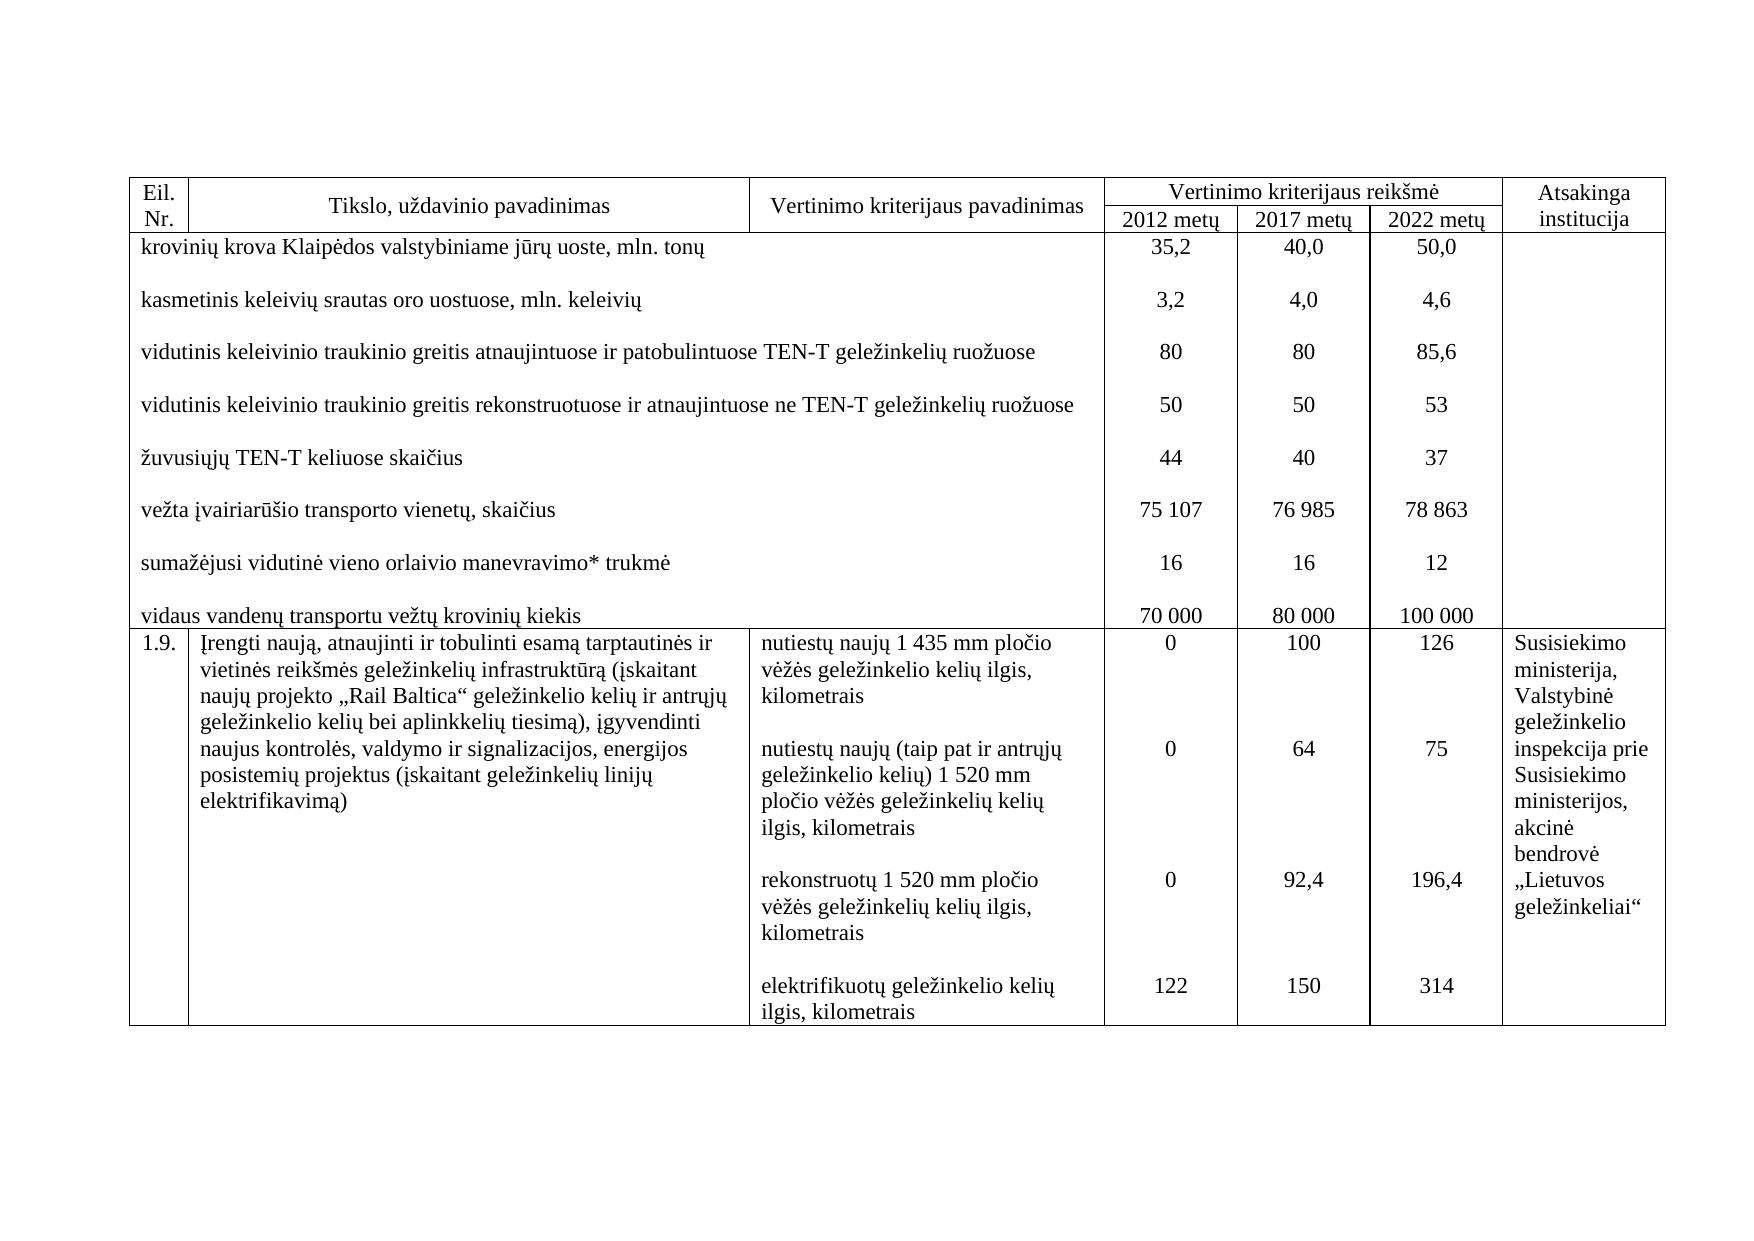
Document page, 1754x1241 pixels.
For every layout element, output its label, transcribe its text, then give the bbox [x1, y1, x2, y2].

table_header Vertinimo kriterijaus pavadinimas [750, 178, 1104, 232]
table_cell 2012 metų [1105, 206, 1237, 232]
table_cell 100 64 92,4 150 [1238, 629, 1369, 1025]
table_cell 40,0 4,0 80 50 40 76 985 16 80 000 [1238, 233, 1369, 628]
table_cell 2017 metų [1238, 206, 1369, 232]
table_cell 50,0 4,6 85,6 53 37 78 863 12 100 000 [1371, 233, 1502, 628]
table_header Eil. Nr. [130, 178, 188, 232]
table_cell nutiestų naujų 1 435 mm pločio vėžės geležinkelio kelių ilgis, kilometrais nutiestų naujų (taip pat ir antrųjų geležinkelio kelių) 1 520 mm pločio vėžės geležinkelių kelių ilgis, kilometrais rekonstruotų 1 520 mm pločio vėžės geležinkelių kelių ilgis, kilometrais elektrifikuotų geležinkelio kelių ilgis, kilometrais [750, 629, 1104, 1025]
table_header Atsakinga institucija [1503, 178, 1665, 232]
table_cell 2022 metų [1371, 206, 1502, 232]
table_cell Įrengti naują, atnaujinti ir tobulinti esamą tarptautinės ir vietinės reikšmės geležinkelių infrastruktūrą (įskaitant naujų projekto „Rail Baltica“ geležinkelio kelių ir antrųjų geležinkelio kelių bei aplinkkelių tiesimą), įgyvendinti naujus kontrolės, valdymo ir signalizacijos, energijos posistemių projektus (įskaitant geležinkelių linijų elektrifikavimą) [189, 629, 749, 1025]
table_cell 0 0 0 122 [1105, 629, 1237, 1025]
table_cell Susisiekimo ministerija, Valstybinė geležinkelio inspekcija prie Susisiekimo ministerijos, akcinė bendrovė „Lietuvos geležinkeliai“ [1503, 629, 1665, 1025]
table_header Vertinimo kriterijaus reikšmė [1105, 178, 1502, 204]
table_header Tikslo, uždavinio pavadinimas [189, 178, 749, 232]
table_cell 1.9. [130, 629, 188, 1025]
table_cell krovinių krova Klaipėdos valstybiniame jūrų uoste, mln. tonų kasmetinis keleivių srautas oro uostuose, mln. keleivių vidutinis keleivinio traukinio greitis atnaujintuose ir patobulintuose TEN-T geležinkelių ruožuose vidutinis keleivinio traukinio greitis rekonstruotuose ir atnaujintuose ne TEN-T geležinkelių ruožuose žuvusiųjų TEN-T keliuose skaičius vežta įvairiarūšio transporto vienetų, skaičius sumažėjusi vidutinė vieno orlaivio manevravimo* trukmė vidaus vandenų transportu vežtų krovinių kiekis [130, 233, 1104, 628]
table_cell [1503, 233, 1665, 628]
table_cell 35,2 3,2 80 50 44 75 107 16 70 000 [1105, 233, 1237, 628]
table_cell 126 75 196,4 314 [1371, 629, 1502, 1025]
